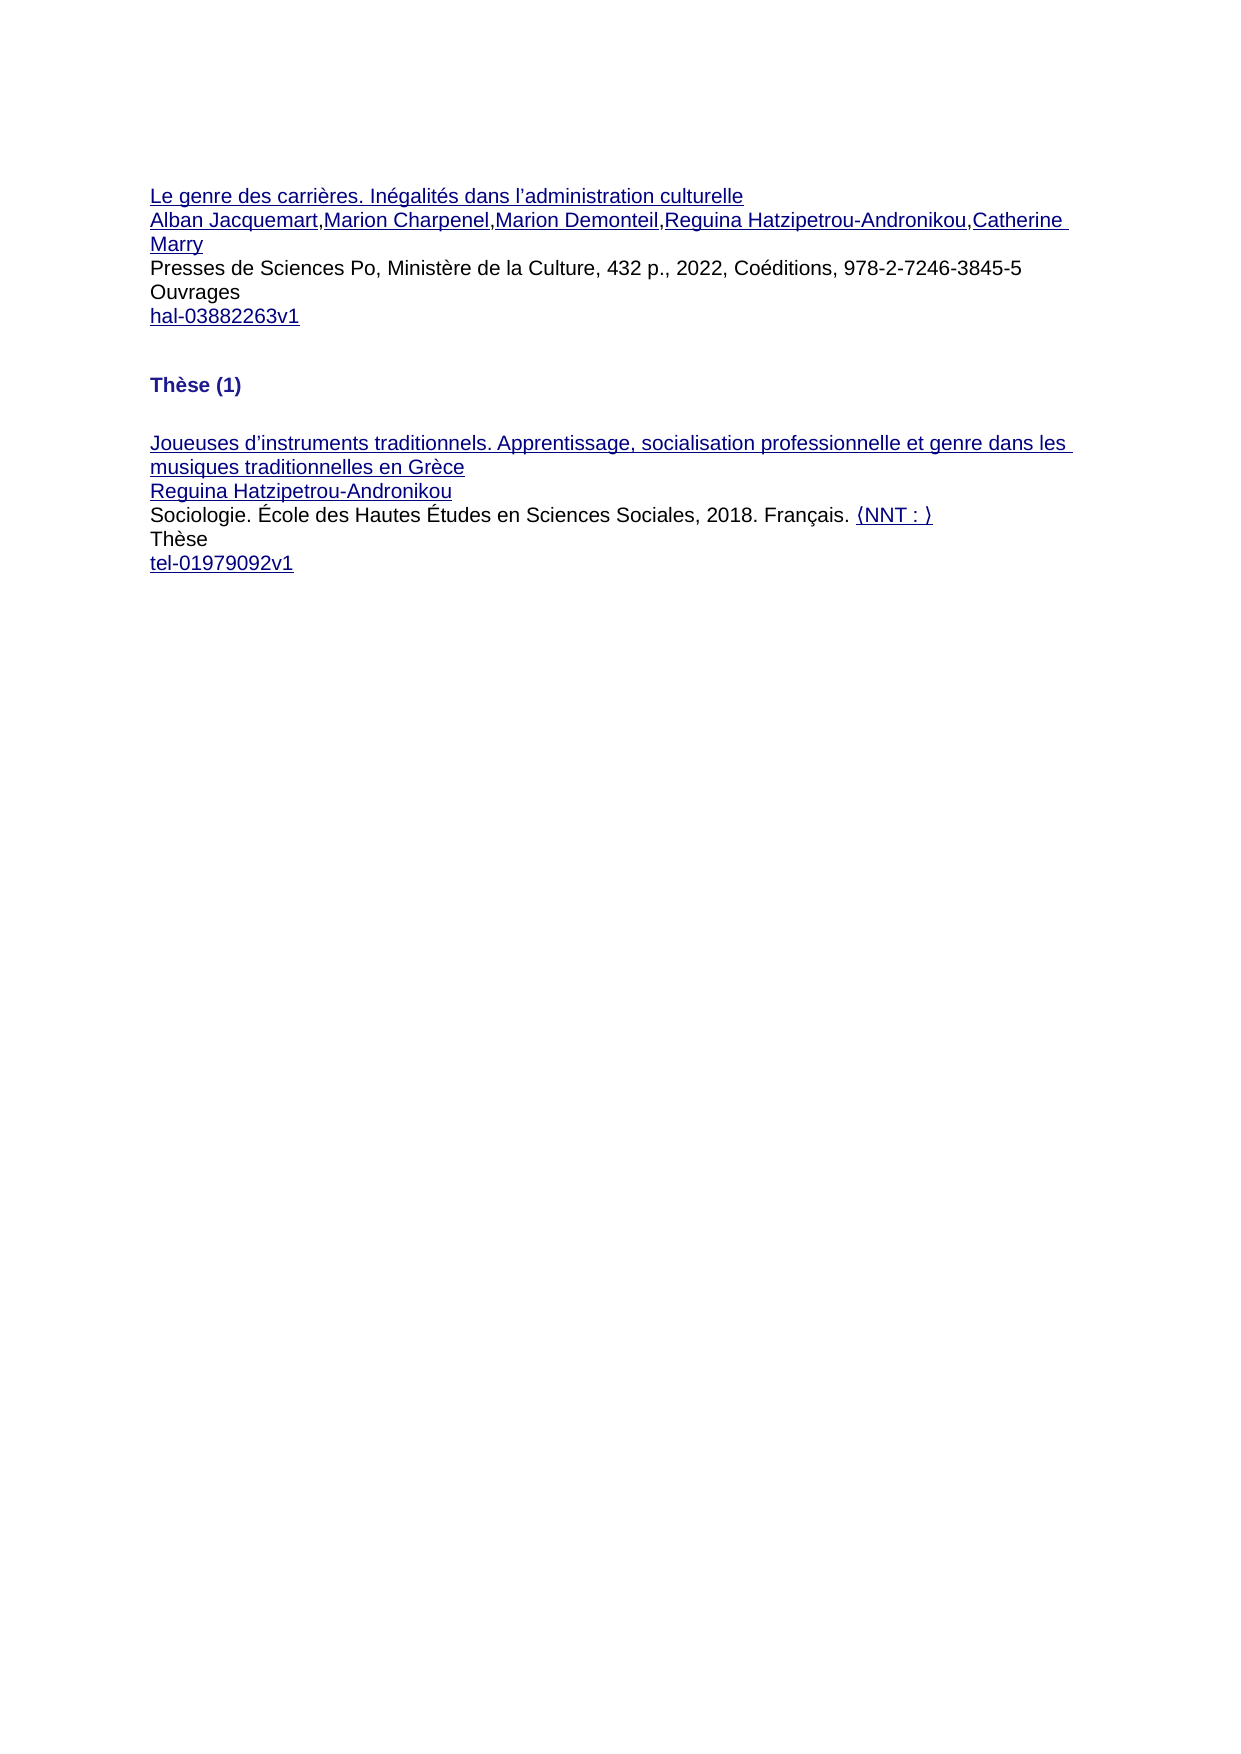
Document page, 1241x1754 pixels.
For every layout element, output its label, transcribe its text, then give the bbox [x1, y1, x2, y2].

subtitle Thèse (1) [150, 373, 1090, 397]
table_header Joueuses d’instruments traditionnels. Apprentissage, socialisation professionnelle et genre dans les musiques traditionnelles en Grèce Reguina Hatzipetrou-Andronikou Sociologie. École des Hautes Études en Sciences Sociales, 2018. Français. ⟨NNT : ⟩ Thèse tel-01979092v1 [150, 431, 1090, 575]
table_header Le genre des carrières. Inégalités dans l’administration culturelle Alban Jacquemart,Marion Charpenel,Marion Demonteil,Reguina Hatzipetrou-Andronikou,Catherine Marry Presses de Sciences Po, Ministère de la Culture, 432 p., 2022, Coéditions, 978-2-7246-3845-5 Ouvrages hal-03882263v1 [150, 184, 1090, 328]
